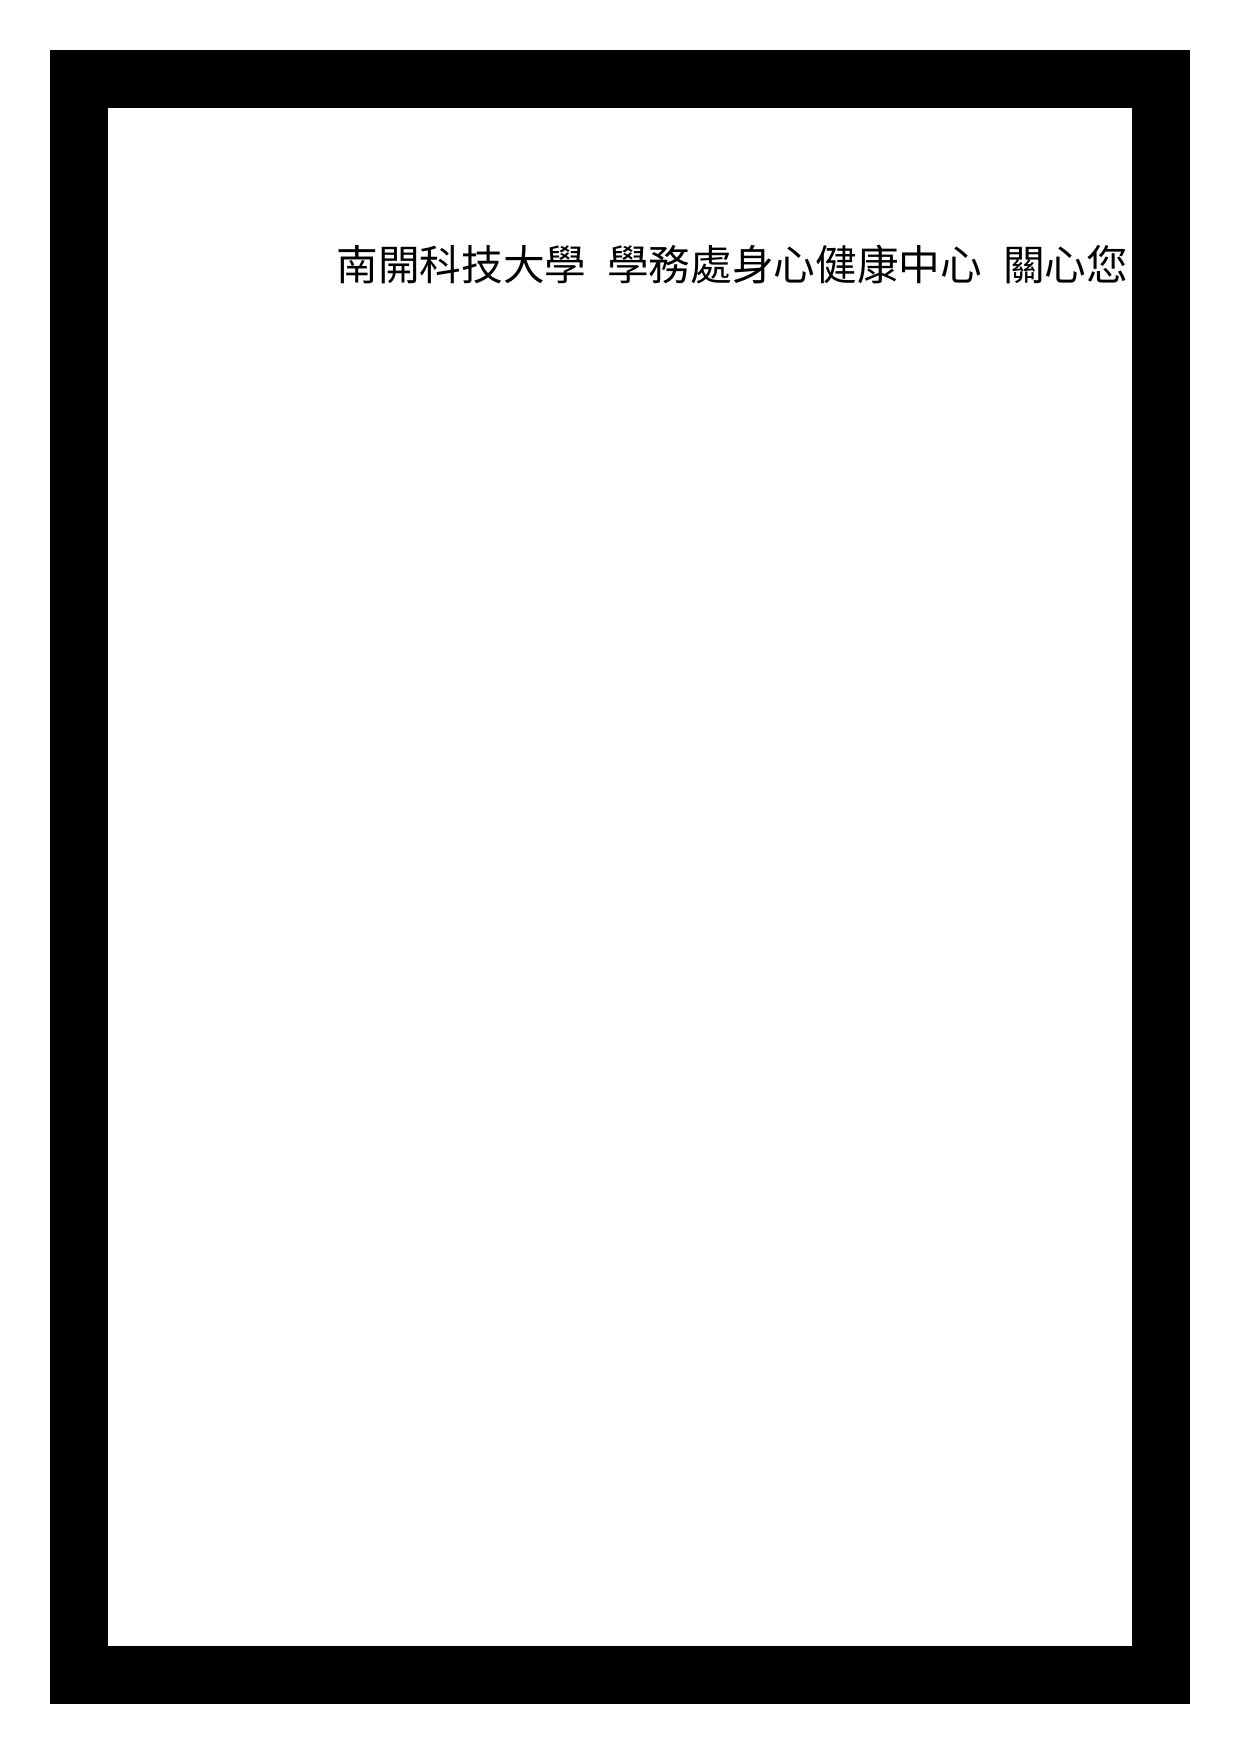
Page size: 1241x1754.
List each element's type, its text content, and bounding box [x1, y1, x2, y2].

text 南開科技大學 學務處身心健康中心 關心您 [142, 221, 1128, 283]
